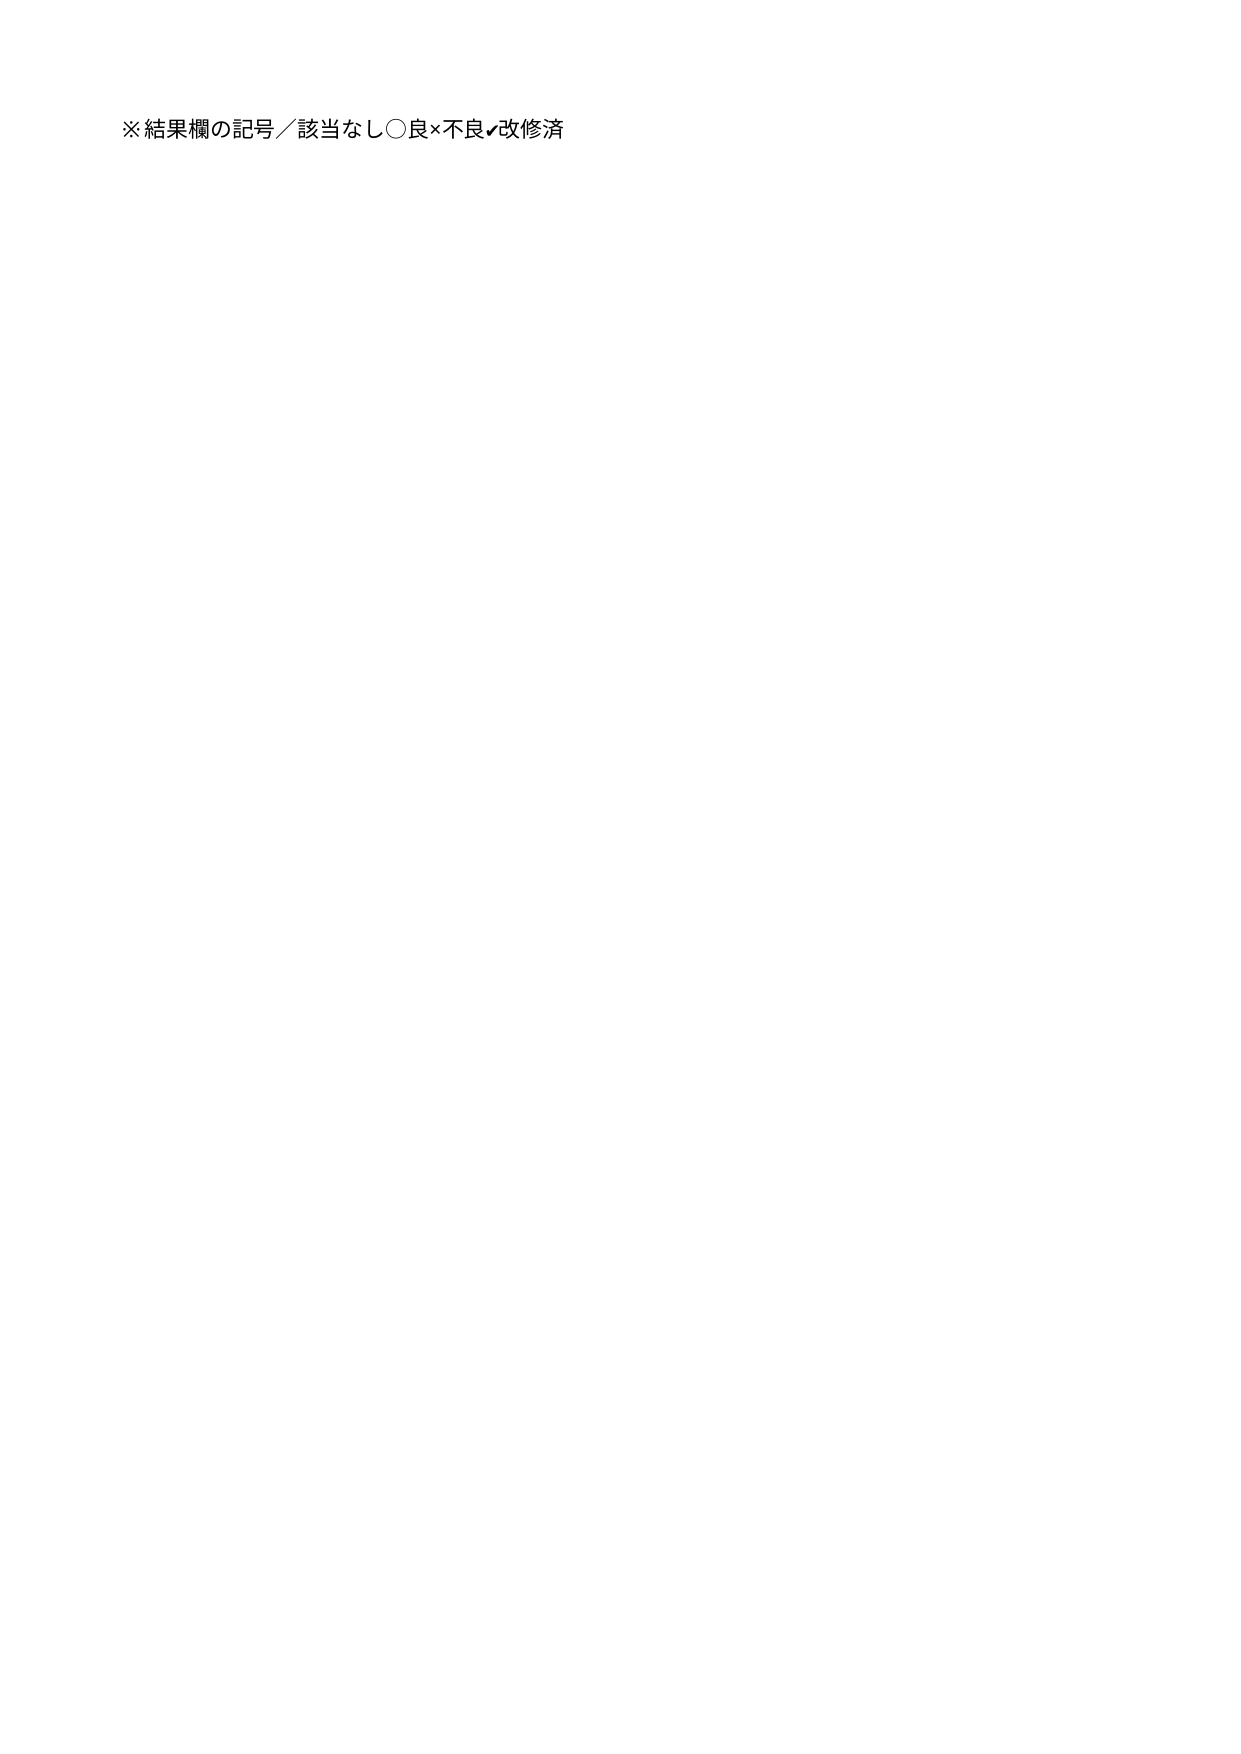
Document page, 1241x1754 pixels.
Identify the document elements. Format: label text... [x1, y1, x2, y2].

text ※結果欄の記号／該当なし○良×不良✔改修済 [118, 112, 1122, 144]
